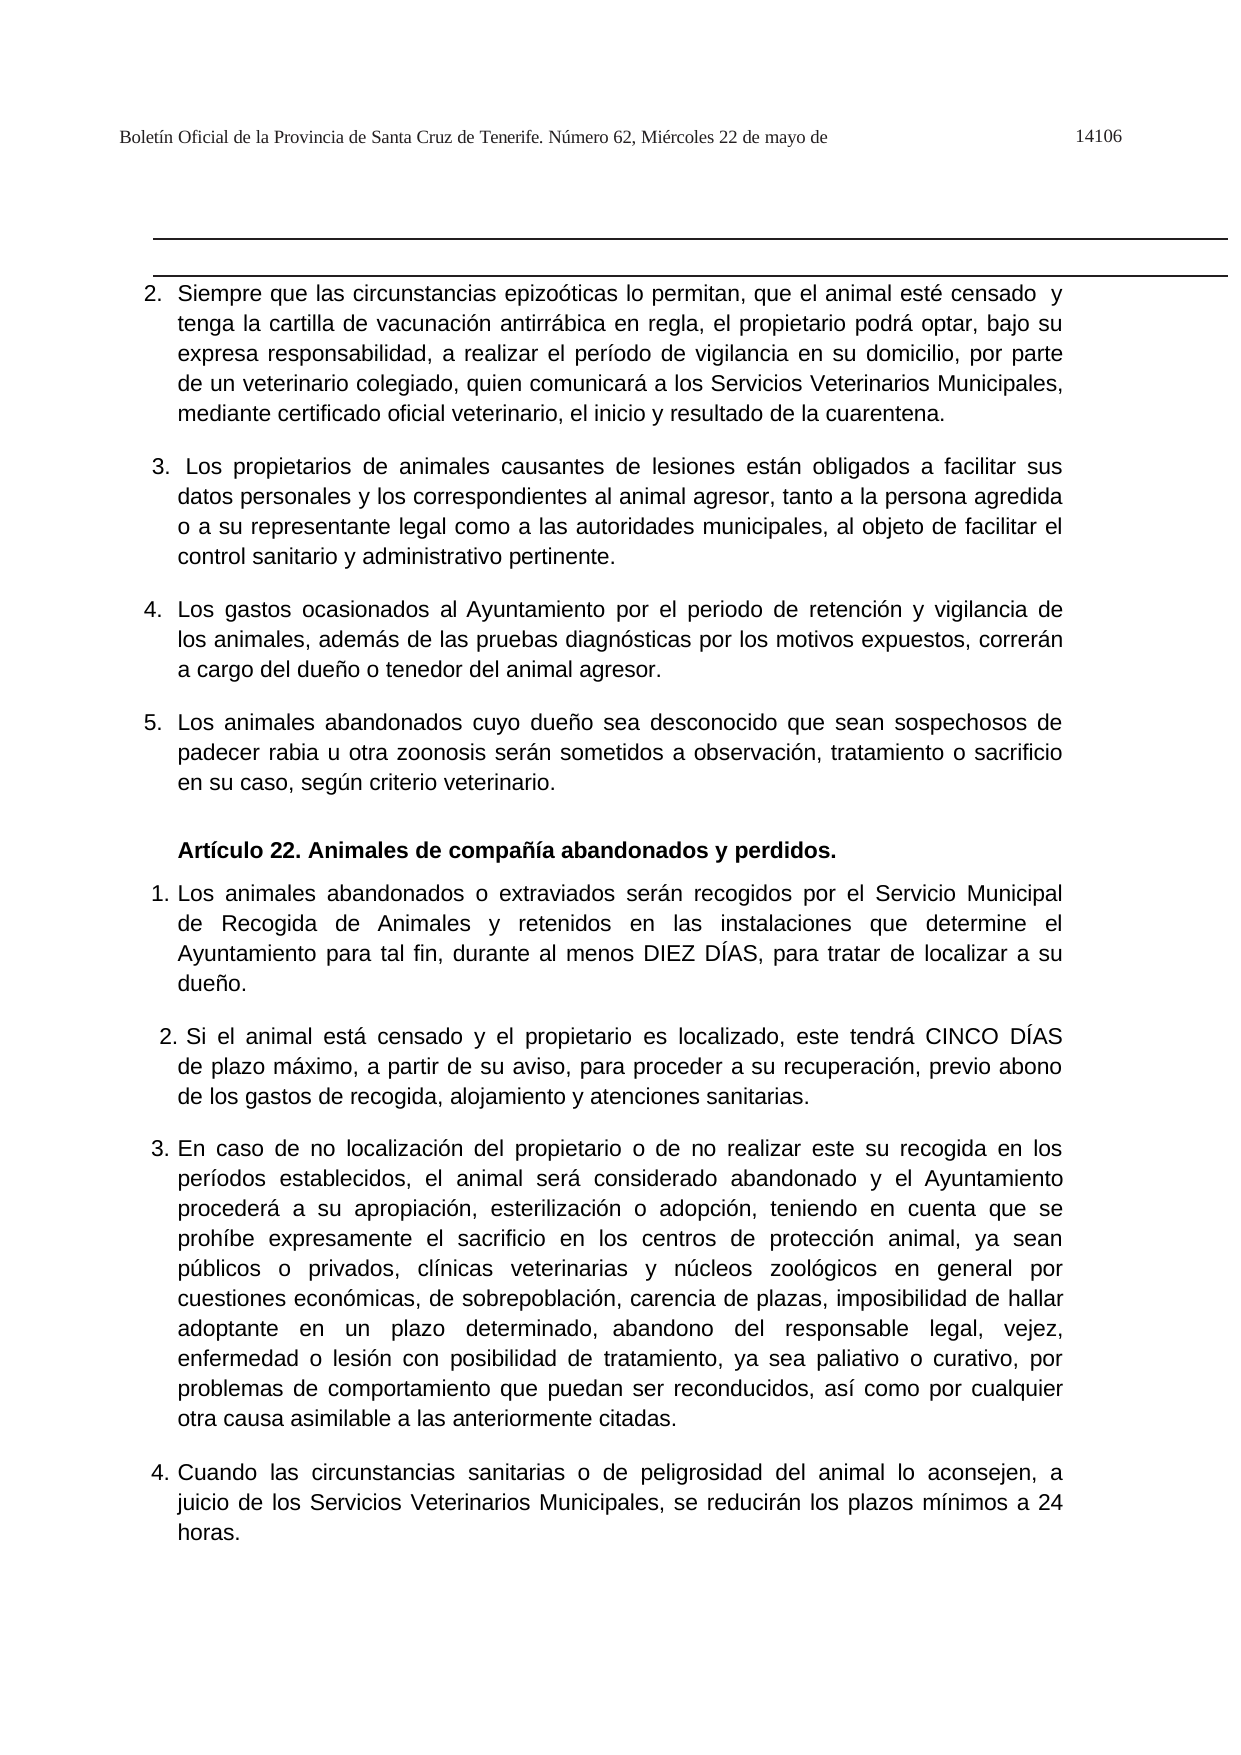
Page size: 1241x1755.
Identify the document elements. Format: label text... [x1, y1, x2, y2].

list Los animales abandonados cuyo dueño sea desconocido que sean sospechosos de padecer rabia u otra zoonosis serán sometidos a observación, tratamiento o sacrificio en su caso, según criterio veterinario. [144, 709, 1063, 795]
text Artículo 22. Animales de compañía abandonados y perdidos. [177, 837, 1170, 863]
list Cuando las circunstancias sanitarias o de peligrosidad del animal lo aconsejen, a juicio de los Servicios Veterinarios Municipales, se reducirán los plazos mínimos a 24 horas. [151, 1458, 1063, 1545]
list Los gastos ocasionados al Ayuntamiento por el periodo de retención y vigilancia de los animales, además de las pruebas diagnósticas por los motivos expuestos, correrán a cargo del dueño o tenedor del animal agresor. [144, 596, 1063, 683]
list Los propietarios de animales causantes de lesiones están obligados a facilitar sus datos personales y los correspondientes al animal agresor, tanto a la persona agredida o a su representante legal como a las autoridades municipales, al objeto de facilitar el control sanitario y administrativo pertinente. [144, 453, 1063, 569]
list Los animales abandonados o extraviados serán recogidos por el Servicio Municipal de Recogida de Animales y retenidos en las instalaciones que determine el Ayuntamiento para tal fin, durante al menos DIEZ DÍAS, para tratar de localizar a su dueño. [151, 879, 1063, 996]
list En caso de no localización del propietario o de no realizar este su recogida en los períodos establecidos, el animal será considerado abandonado y el Ayuntamiento procederá a su apropiación, esterilización o adopción, teniendo en cuenta que se prohíbe expresamente el sacrificio en los centros de protección animal, ya sean públicos o privados, clínicas veterinarias y núcleos zoológicos en general por cuestiones económicas, de sobrepoblación, carencia de plazas, imposibilidad de hallar adoptante en un plazo determinado, abandono del responsable legal, vejez, enfermedad o lesión con posibilidad de tratamiento, ya sea paliativo o curativo, por problemas de comportamiento que puedan ser reconducidos, así como por cualquier otra causa asimilable a las anteriormente citadas. [151, 1135, 1063, 1432]
list Siempre que las circunstancias epizoóticas lo permitan, que el animal esté censado y tenga la cartilla de vacunación antirrábica en regla, el propietario podrá optar, bajo su expresa responsabilidad, a realizar el período de vigilancia en su domicilio, por parte de un veterinario colegiado, quien comunicará a los Servicios Veterinarios Municipales, mediante certificado oficial veterinario, el inicio y resultado de la cuarentena. [144, 254, 1063, 427]
list Si el animal está censado y el propietario es localizado, este tendrá CINCO DÍAS de plazo máximo, a partir de su aviso, para proceder a su recuperación, previo abono de los gastos de recogida, alojamiento y atenciones sanitarias. [151, 1023, 1063, 1109]
